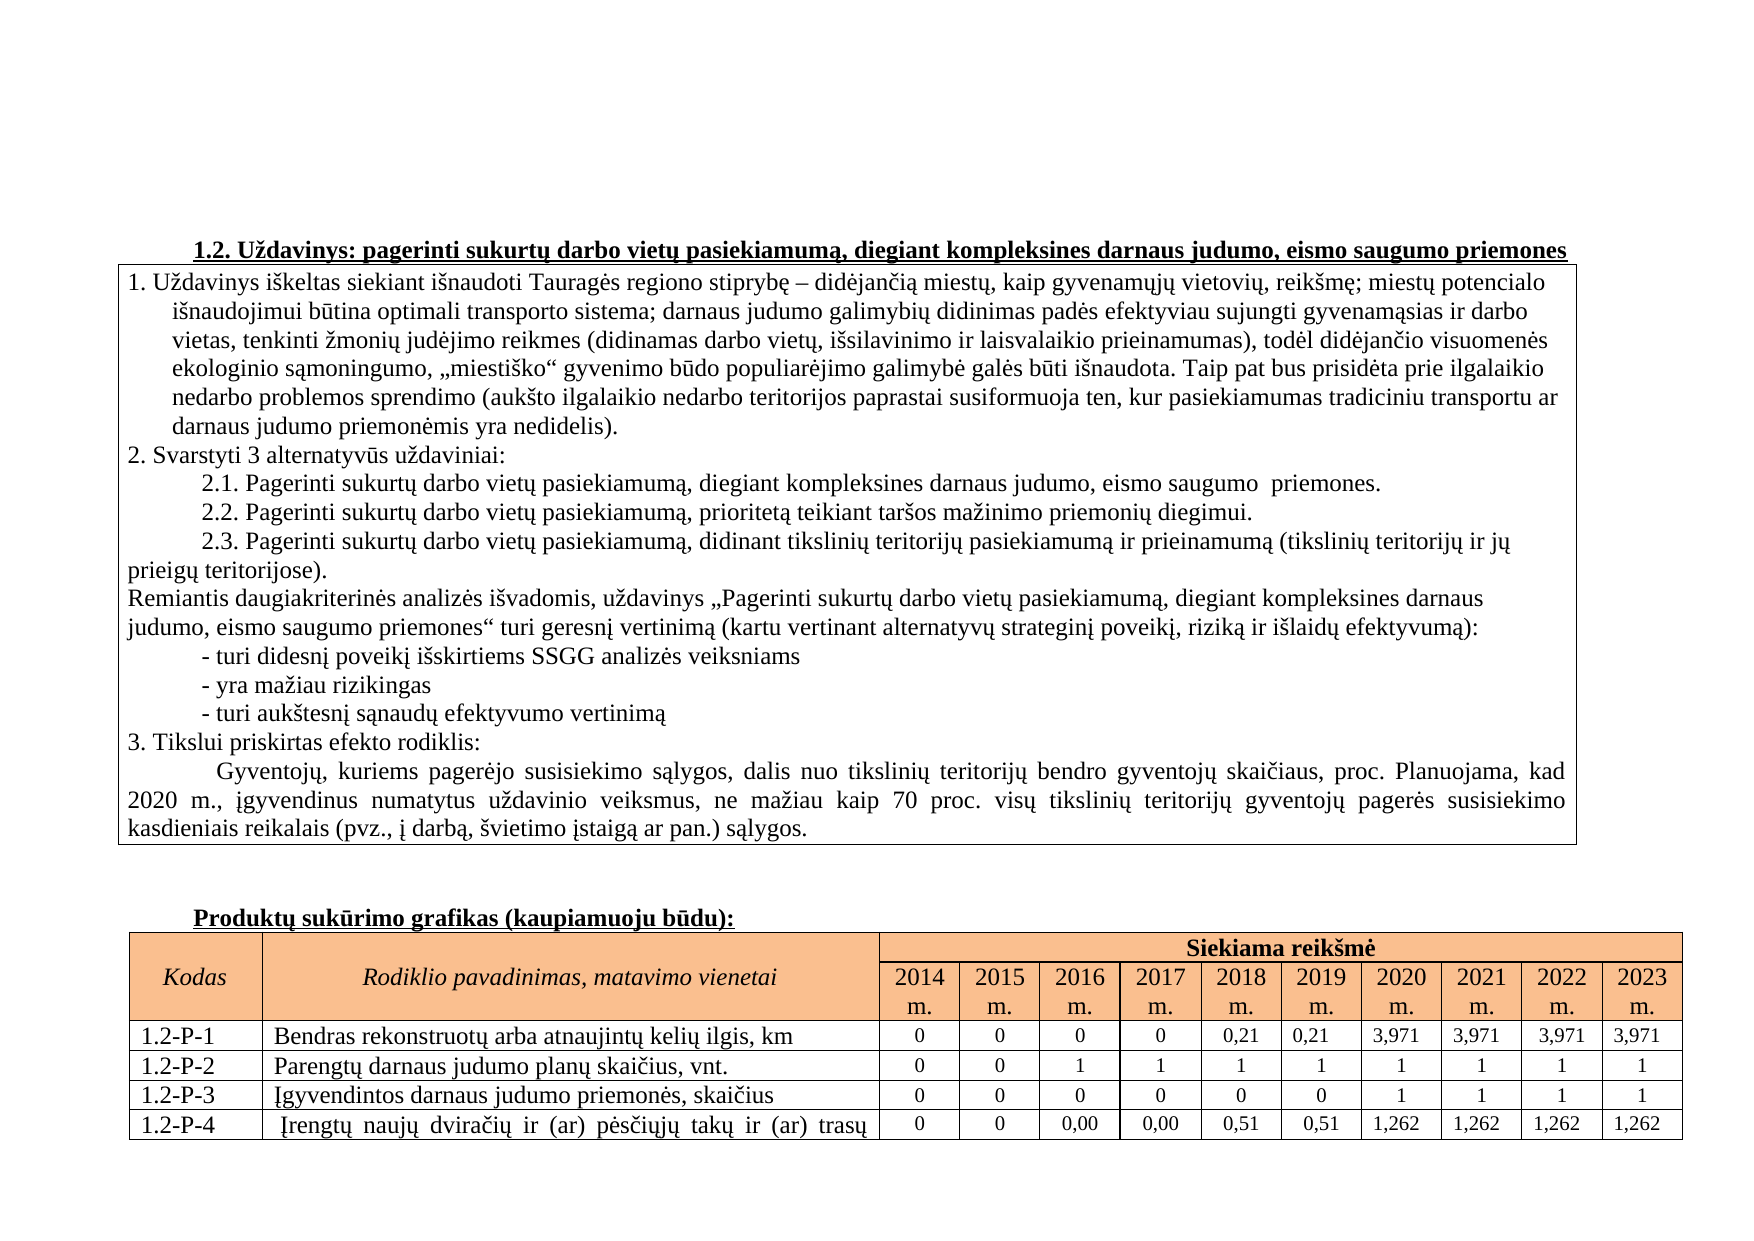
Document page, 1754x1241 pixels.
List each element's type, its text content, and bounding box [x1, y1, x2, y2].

text 2.1. Pagerinti sukurtų darbo vietų pasiekiamumą, diegiant kompleksines darnaus judumo, eismo saugumo priemones. [119, 467, 1576, 496]
table_cell 1 [1603, 1051, 1682, 1079]
table_cell 0 [880, 1051, 959, 1079]
table_cell 0,21 [1282, 1021, 1361, 1050]
table_cell 0 [1121, 1081, 1201, 1109]
table_cell 1 [1040, 1051, 1119, 1079]
table_cell 1.2-P-3 [130, 1081, 262, 1109]
table_cell 2016 m. [1040, 963, 1119, 1020]
table_cell 0,00 [1121, 1110, 1201, 1139]
table_cell 0,51 [1282, 1110, 1361, 1139]
table_cell 1,262 [1442, 1110, 1521, 1139]
table_header Kodas [130, 933, 262, 1020]
table_cell 0 [880, 1081, 959, 1109]
table_cell 3,971 [1522, 1021, 1602, 1050]
table_cell Bendras rekonstruotų arba atnaujintų kelių ilgis, km [263, 1021, 879, 1050]
table_cell 1 [1282, 1051, 1361, 1079]
text Gyventojų, kuriems pagerėjo susisiekimo sąlygos, dalis nuo tikslinių teritorijų bendro gyventojų skaičiaus, proc. Planuojama, kad 2020 m., įgyvendinus numatytus uždavinio veiksmus, ne mažiau kaip 70 proc. visų tikslinių teritorijų gyventojų pagerės susisiekimo kasdieniais reikalais (pvz., į darbą, švietimo įstaigą ar pan.) sąlygos. [119, 753, 1576, 844]
table_cell 0 [880, 1110, 959, 1139]
table_cell 0 [960, 1110, 1039, 1139]
text - yra mažiau rizikingas [119, 669, 1576, 697]
table_cell 0,21 [1202, 1021, 1281, 1050]
table_cell 2018 m. [1202, 963, 1281, 1020]
table_cell 1 [1362, 1051, 1441, 1079]
table_cell Įrengtų naujų dviračių ir (ar) pėsčiųjų takų ir (ar) trasų [263, 1110, 879, 1139]
table_cell 0 [960, 1081, 1039, 1109]
table_cell Parengtų darnaus judumo planų skaičius, vnt. [263, 1051, 879, 1079]
table_cell 1,262 [1362, 1110, 1441, 1139]
text 1. Uždavinys iškeltas siekiant išnaudoti Tauragės regiono stiprybę – didėjančią miestų, kaip gyvenamųjų vietovių, reikšmę; miestų potencialo išnaudojimui būtina optimali transporto sistema; darnaus judumo galimybių didinimas padės efektyviau sujungti gyvenamąsias ir darbo vietas, tenkinti žmonių judėjimo reikmes (didinamas darbo vietų, išsilavinimo ir laisvalaikio prieinamumas), todėl didėjančio visuomenės ekologinio sąmoningumo, „miestiško“ gyvenimo būdo populiarėjimo galimybė galės būti išnaudota. Taip pat bus prisidėta prie ilgalaikio nedarbo problemos sprendimo (aukšto ilgalaikio nedarbo teritorijos paprastai susiformuoja ten, kur pasiekiamumas tradiciniu transportu ar darnaus judumo priemonėmis yra nedidelis). [119, 265, 1576, 439]
table_cell 1 [1362, 1081, 1441, 1109]
table_cell 2020 m. [1362, 963, 1441, 1020]
table_cell 0 [1202, 1081, 1281, 1109]
table_header Rodiklio pavadinimas, matavimo vienetai [263, 933, 879, 1020]
table_cell 1 [1121, 1051, 1201, 1079]
table_cell 0 [960, 1021, 1039, 1050]
text 1.2. Uždavinys: pagerinti sukurtų darbo vietų pasiekiamumą, diegiant kompleksines darnaus judumo, eismo saugumo priemones [118, 235, 1577, 264]
table_cell 0,51 [1202, 1110, 1281, 1139]
table_cell 1 [1603, 1081, 1682, 1109]
table_cell 2019 m. [1282, 963, 1361, 1020]
table_cell 2015 m. [960, 963, 1039, 1020]
text 2. Svarstyti 3 alternatyvūs uždaviniai: [119, 439, 1576, 467]
table_cell 1 [1442, 1051, 1521, 1079]
table_cell 0,00 [1040, 1110, 1119, 1139]
table_cell 2023 m. [1603, 963, 1682, 1020]
table_cell 3,971 [1362, 1021, 1441, 1050]
table_cell 2014 m. [880, 963, 959, 1020]
text - turi didesnį poveikį išskirtiems SSGG analizės veiksniams [119, 640, 1576, 669]
table_cell 1.2-P-1 [130, 1021, 262, 1050]
text Produktų sukūrimo grafikas (kaupiamuoju būdu): [118, 903, 1577, 932]
table_cell Įgyvendintos darnaus judumo priemonės, skaičius [263, 1081, 879, 1109]
table_cell 0 [1040, 1021, 1119, 1050]
table_cell 1,262 [1522, 1110, 1602, 1139]
table_cell 1.2-P-2 [130, 1051, 262, 1079]
text - turi aukštesnį sąnaudų efektyvumo vertinimą [119, 697, 1576, 724]
text 2.3. Pagerinti sukurtų darbo vietų pasiekiamumą, didinant tikslinių teritorijų pasiekiamumą ir prieinamumą (tikslinių teritorijų ir jų prieigų teritorijose). [119, 525, 1576, 582]
table_cell 0 [960, 1051, 1039, 1079]
table_cell 0 [1040, 1081, 1119, 1109]
text Remiantis daugiakriterinės analizės išvadomis, uždavinys „Pagerinti sukurtų darbo vietų pasiekiamumą, diegiant kompleksines darnaus judumo, eismo saugumo priemones“ turi geresnį vertinimą (kartu vertinant alternatyvų strateginį poveikį, riziką ir išlaidų efektyvumą): [119, 582, 1576, 640]
table_cell 1.2-P-4 [130, 1110, 262, 1139]
table_cell 1 [1442, 1081, 1521, 1109]
table_header Siekiama reikšmė [880, 933, 1682, 961]
table_cell 0 [1282, 1081, 1361, 1109]
table_cell 2021 m. [1442, 963, 1521, 1020]
table_cell 3,971 [1442, 1021, 1521, 1050]
table_cell 1 [1522, 1081, 1602, 1109]
table_cell 2017 m. [1121, 963, 1201, 1020]
table_cell 0 [880, 1021, 959, 1050]
table_cell 1 [1202, 1051, 1281, 1079]
table_cell 1,262 [1603, 1110, 1682, 1139]
table_cell 2022 m. [1522, 963, 1602, 1020]
table_cell 1 [1522, 1051, 1602, 1079]
text 3. Tikslui priskirtas efekto rodiklis: [119, 724, 1576, 753]
table_cell 0 [1121, 1021, 1201, 1050]
table_cell 3,971 [1603, 1021, 1682, 1050]
text 2.2. Pagerinti sukurtų darbo vietų pasiekiamumą, prioritetą teikiant taršos mažinimo priemonių diegimui. [119, 496, 1576, 525]
